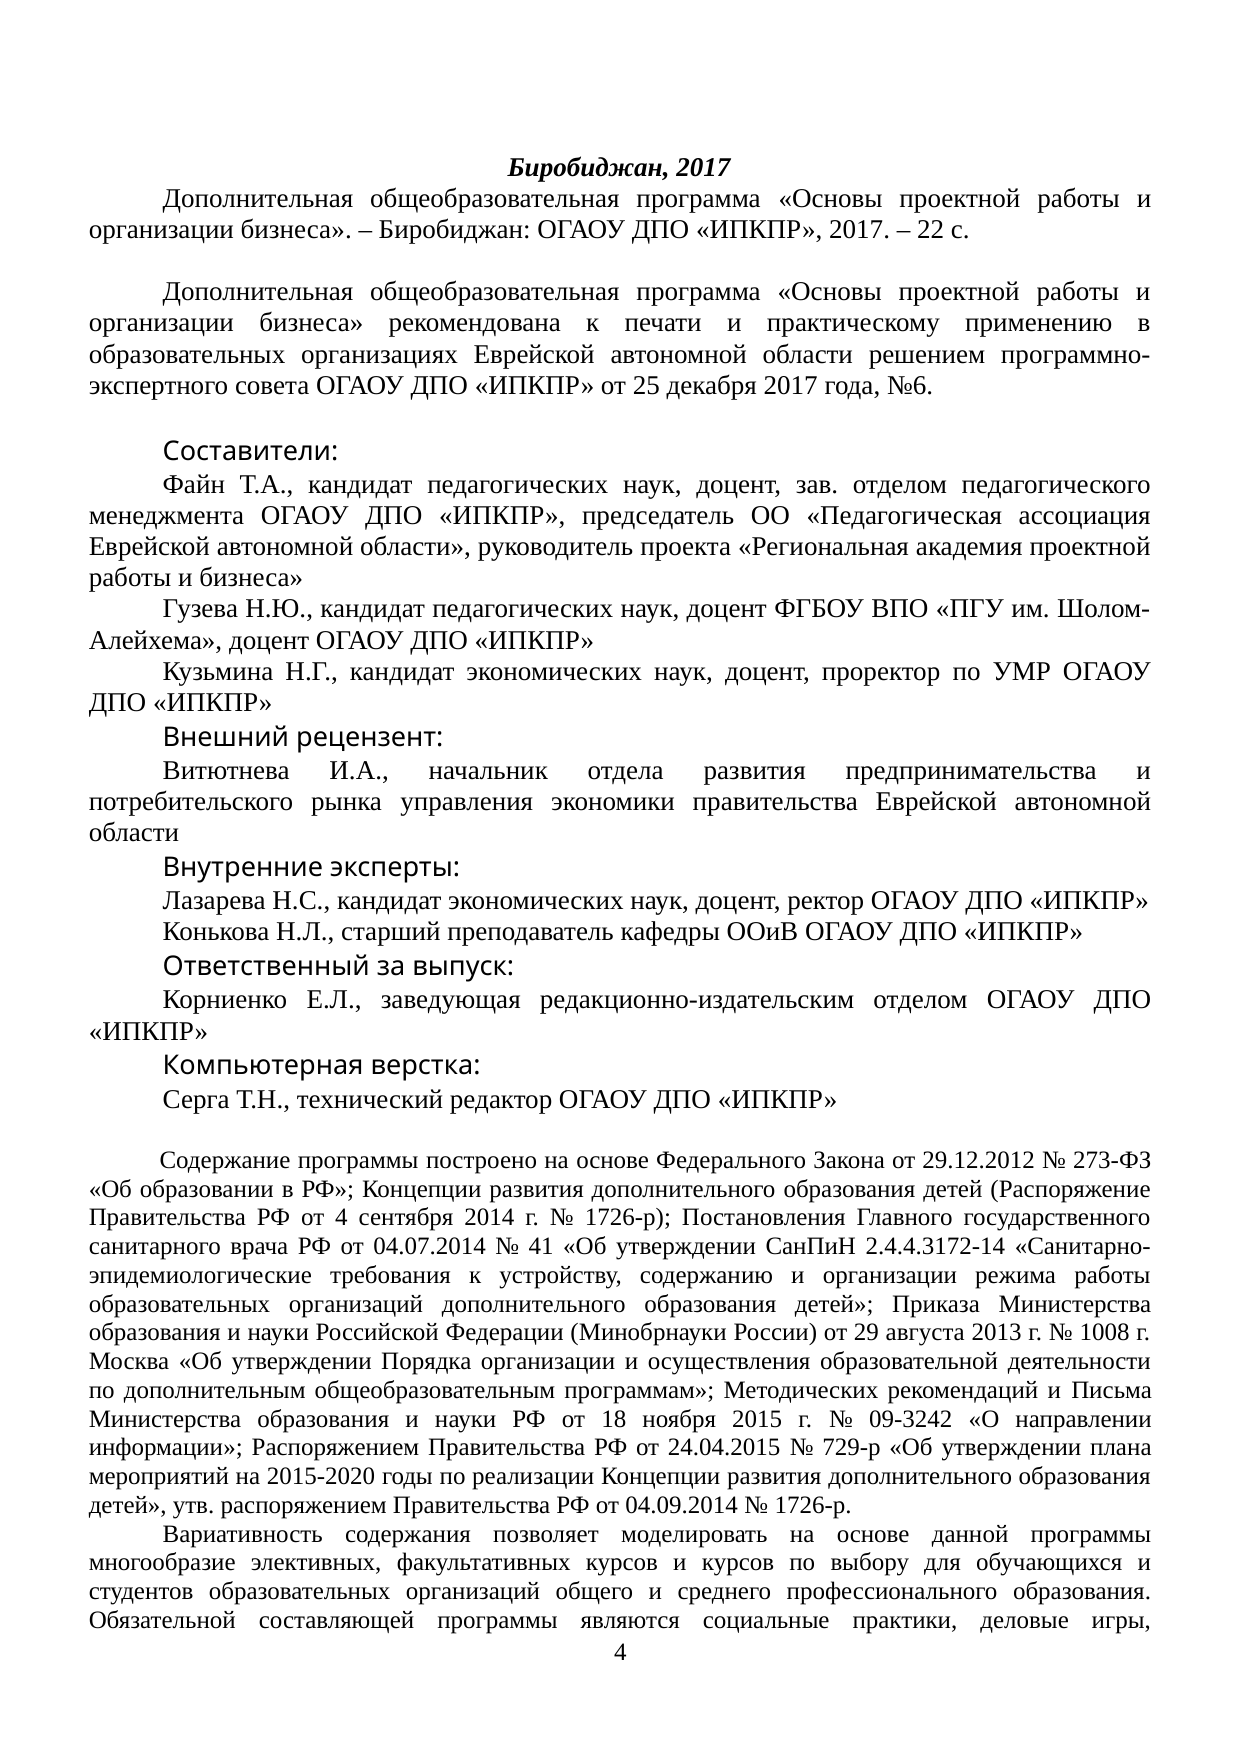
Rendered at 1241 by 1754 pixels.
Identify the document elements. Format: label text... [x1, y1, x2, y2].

text Дополнительная общеобразовательная программа «Основы проектной работы и организации бизнеса» рекомендована к печати и практическому применению в образовательных организациях Еврейской автономной области решением программно-экспертного совета ОГАОУ ДПО «ИПКПР» от 25 декабря 2017 года, №6. [88, 275, 1152, 400]
text Биробиджан, 2017 [88, 151, 1152, 182]
text Лазарева Н.С., кандидат экономических наук, доцент, ректор ОГАОУ ДПО «ИПКПР» [88, 884, 1152, 916]
text Кузьмина Н.Г., кандидат экономических наук, доцент, проректор по УМР ОГАОУ ДПО «ИПКПР» [88, 655, 1152, 717]
text Ответственный за выпуск: [88, 947, 1152, 983]
text Корниенко Е.Л., заведующая редакционно-издательским отделом ОГАОУ ДПО «ИПКПР» [88, 983, 1152, 1046]
text Компьютерная верстка: [88, 1046, 1152, 1083]
text Дополнительная общеобразовательная программа «Основы проектной работы и организации бизнеса». – Биробиджан: ОГАОУ ДПО «ИПКПР», 2017. – 22 с. [88, 182, 1152, 244]
text Витютнева И.А., начальник отдела развития предпринимательства и потребительского рынка управления экономики правительства Еврейской автономной области [88, 754, 1152, 847]
text Содержание программы построено на основе Федерального Закона от 29.12.2012 № 273-ФЗ «Об образовании в РФ»; Концепции развития дополнительного образования детей (Распоряжение Правительства РФ от 4 сентября 2014 г. № 1726-р); Постановления Главного государственного санитарного врача РФ от 04.07.2014 № 41 «Об утверждении СанПиН 2.4.4.3172-14 «Санитарно-эпидемиологические требования к устройству, содержанию и организации режима работы образовательных организаций дополнительного образования детей»; Приказа Министерства образования и науки Российской Федерации (Минобрнауки России) от 29 августа 2013 г. № 1008 г. Москва «Об утверждении Порядка организации и осуществления образовательной деятельности по дополнительным общеобразовательным программам»; Методических рекомендаций и Письма Министерства образования и науки РФ от 18 ноября 2015 г. № 09-3242 «О направлении информации»; Распоряжением Правительства РФ от 24.04.2015 № 729-р «Об утверждении плана мероприятий на 2015-2020 годы по реализации Концепции развития дополнительного образования детей», утв. распоряжением Правительства РФ от 04.09.2014 № 1726-р. [88, 1145, 1152, 1519]
text Серга Т.Н., технический редактор ОГАОУ ДПО «ИПКПР» [88, 1083, 1152, 1114]
text Составители: [88, 431, 1152, 468]
text Внешний рецензент: [88, 717, 1152, 754]
text Внутренние эксперты: [88, 847, 1152, 884]
text Гузева Н.Ю., кандидат педагогических наук, доцент ФГБОУ ВПО «ПГУ им. Шолом-Алейхема», доцент ОГАОУ ДПО «ИПКПР» [88, 593, 1152, 655]
text Конькова Н.Л., старший преподаватель кафедры ООиВ ОГАОУ ДПО «ИПКПР» [88, 916, 1152, 947]
text Файн Т.А., кандидат педагогических наук, доцент, зав. отделом педагогического менеджмента ОГАОУ ДПО «ИПКПР», председатель ОО «Педагогическая ассоциация Еврейской автономной области», руководитель проекта «Региональная академия проектной работы и бизнеса» [88, 468, 1152, 593]
text Вариативность содержания позволяет моделировать на основе данной программы многообразие элективных, факультативных курсов и курсов по выбору для обучающихся и студентов образовательных организаций общего и среднего профессионального образования. Обязательной составляющей программы являются социальные практики, деловые игры, [88, 1519, 1152, 1634]
